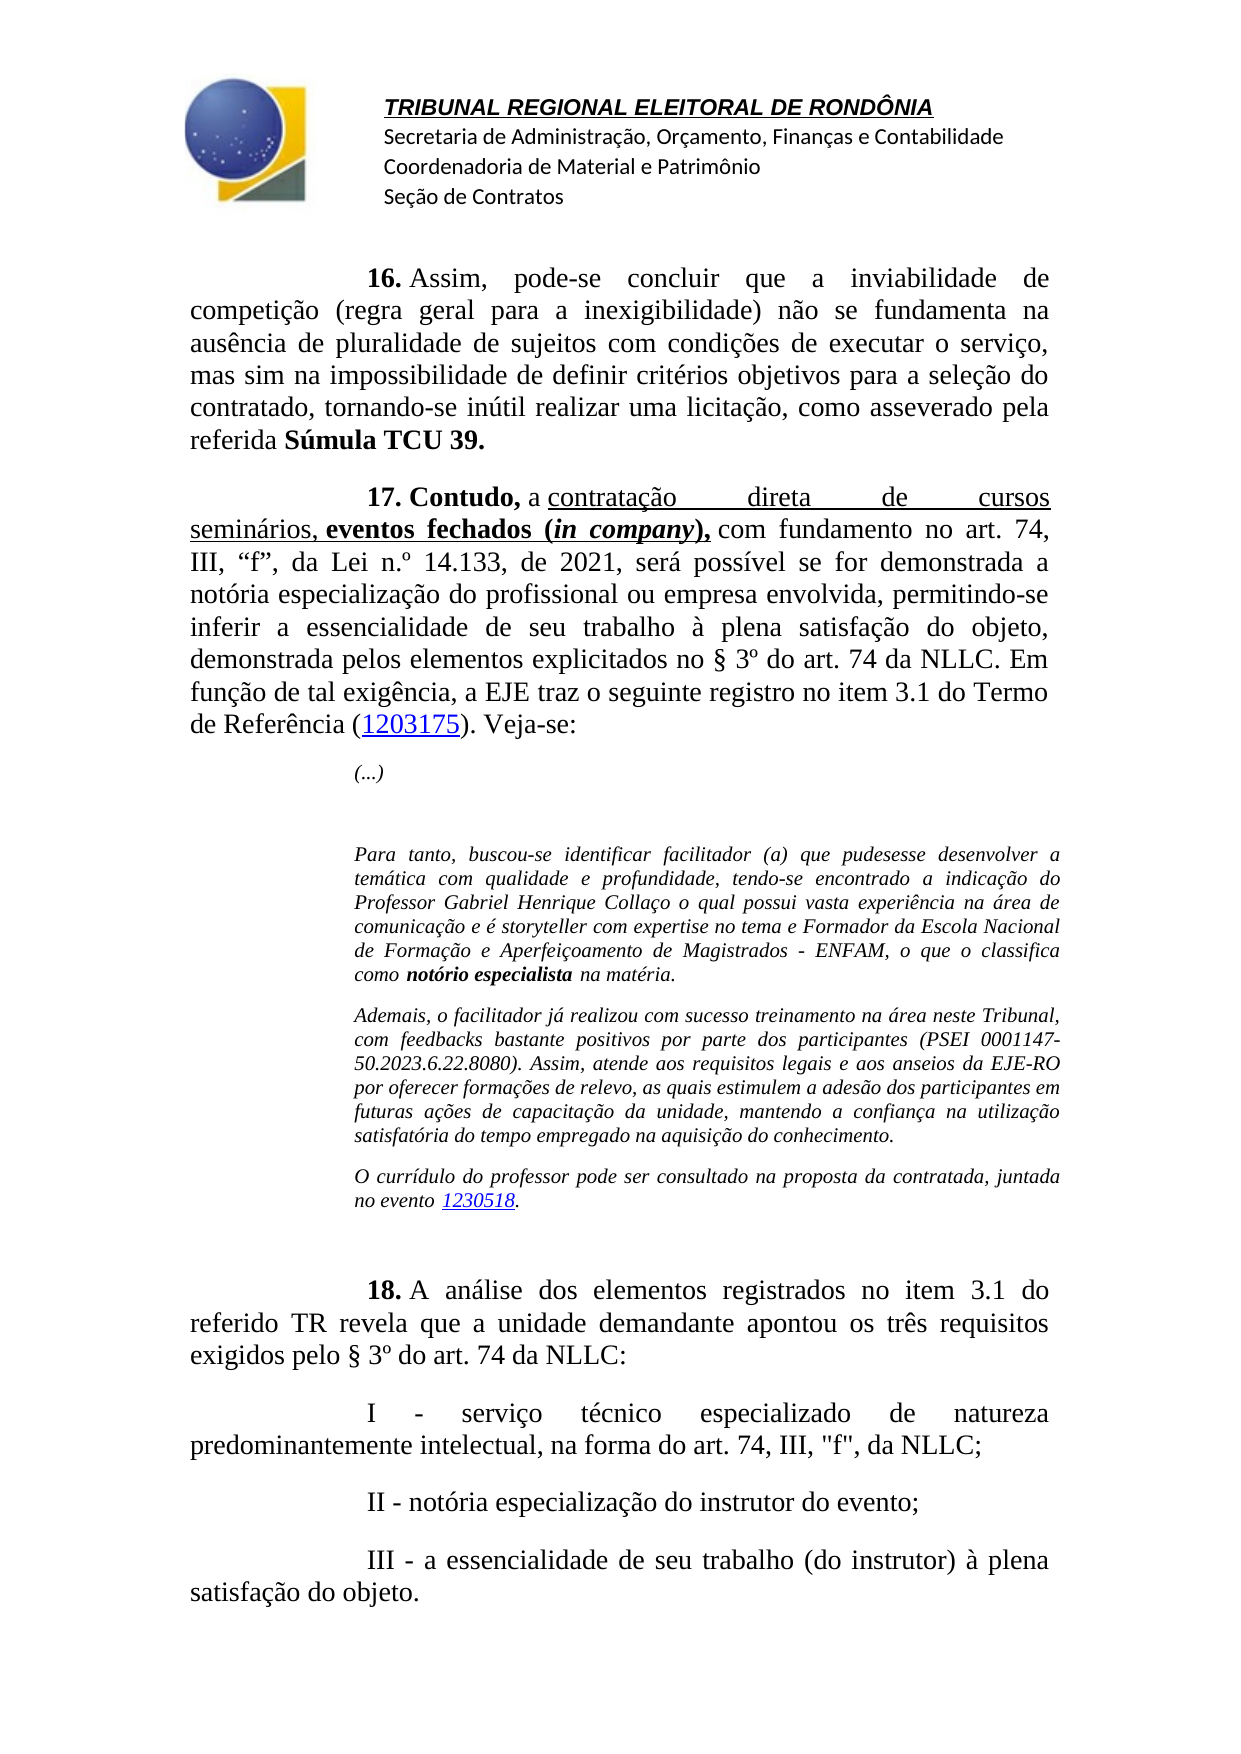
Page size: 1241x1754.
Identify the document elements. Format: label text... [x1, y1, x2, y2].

text III - a essencialidade de seu trabalho (do instrutor) à plena satisfação do objeto. [190, 1543, 1051, 1608]
text 17. Contudo, a contratação direta de cursos seminários, eventos fechados (in company), com fundamento no art. 74, III, “f”, da Lei n.º 14.133, de 2021, será possível se for demonstrada a notória especialização do profissional ou empresa envolvida, permitindo-se inferir a essencialidade de seu trabalho à plena satisfação do objeto, demonstrada pelos elementos explicitados no § 3º do art. 74 da NLLC. Em função de tal exigência, a EJE traz o seguinte registro no item 3.1 do Termo de Referência (1203175). Veja-se: [190, 480, 1051, 739]
text II - notória especialização do instrutor do evento; [190, 1485, 1051, 1518]
text Para tanto, buscou-se identificar facilitador (a) que pudesesse desenvolver a temática com qualidade e profundidade, tendo-se encontrado a indicação do Professor Gabriel Henrique Collaço o qual possui vasta experiência na área de comunicação e é storyteller com expertise no tema e Formador da Escola Nacional de Formação e Aperfeiçoamento de Magistrados - ENFAM, o que o classifica como notório especialista na matéria. [354, 842, 1063, 986]
text Ademais, o facilitador já realizou com sucesso treinamento na área neste Tribunal, com feedbacks bastante positivos por parte dos participantes (PSEI 0001147-50.2023.6.22.8080). Assim, atende aos requisitos legais e aos anseios da EJE-RO por oferecer formações de relevo, as quais estimulem a adesão dos participantes em futuras ações de capacitação da unidade, mantendo a confiança na utilização satisfatória do tempo empregado na aquisição do conhecimento. [354, 1003, 1063, 1147]
text 18. A análise dos elementos registrados no item 3.1 do referido TR revela que a unidade demandante apontou os três requisitos exigidos pelo § 3º do art. 74 da NLLC: [190, 1273, 1051, 1371]
text 16. Assim, pode-se concluir que a inviabilidade de competição (regra geral para a inexigibilidade) não se fundamenta na ausência de pluralidade de sujeitos com condições de executar o serviço, mas sim na impossibilidade de definir critérios objetivos para a seleção do contratado, tornando-se inútil realizar uma licitação, como asseverado pela referida Súmula TCU 39. [190, 261, 1051, 455]
text (...) [354, 760, 1063, 784]
text I - serviço técnico especializado de natureza predominantemente intelectual, na forma do art. 74, III, "f", da NLLC; [190, 1396, 1051, 1460]
text O currídulo do professor pode ser consultado na proposta da contratada, juntada no evento 1230518. [354, 1164, 1063, 1212]
